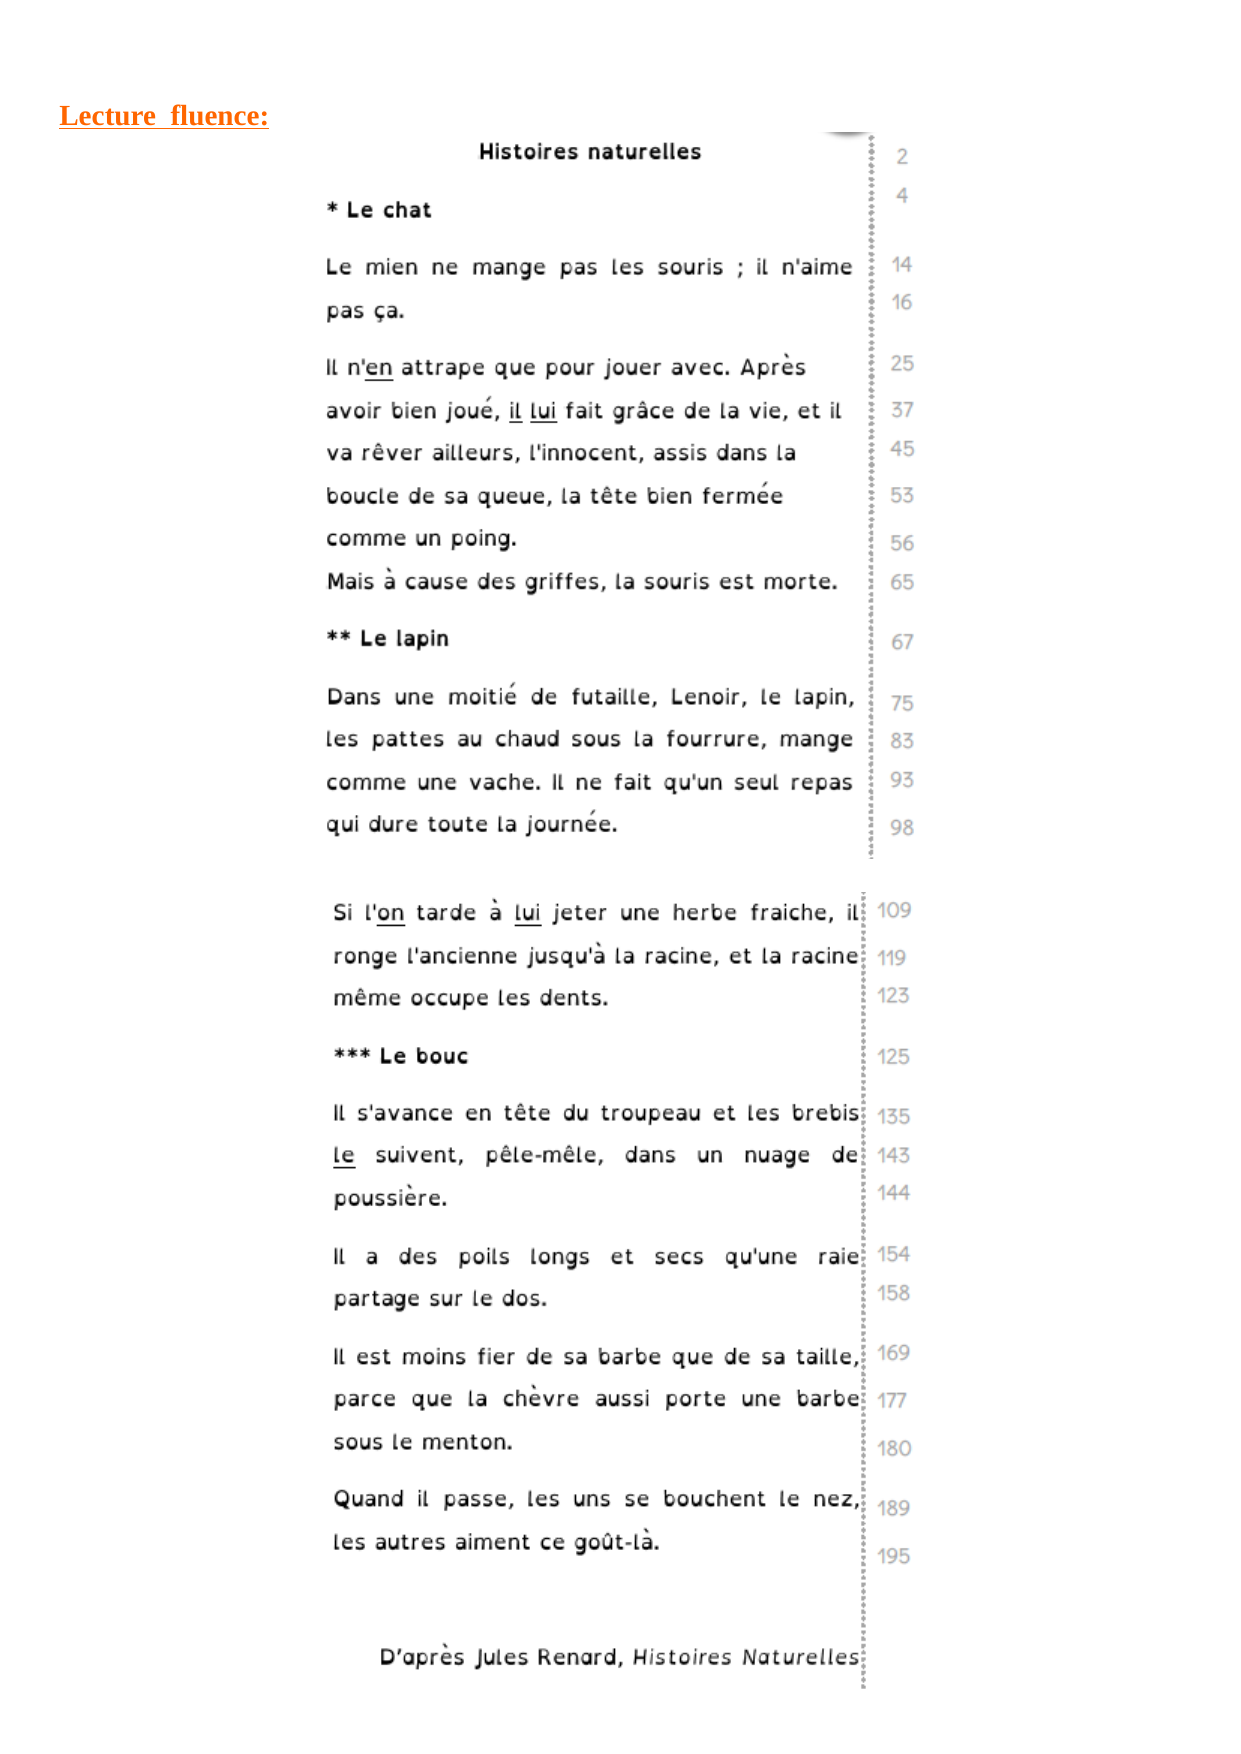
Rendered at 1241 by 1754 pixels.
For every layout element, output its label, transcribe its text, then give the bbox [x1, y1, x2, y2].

text Lecture fluence: [59, 98, 1181, 132]
